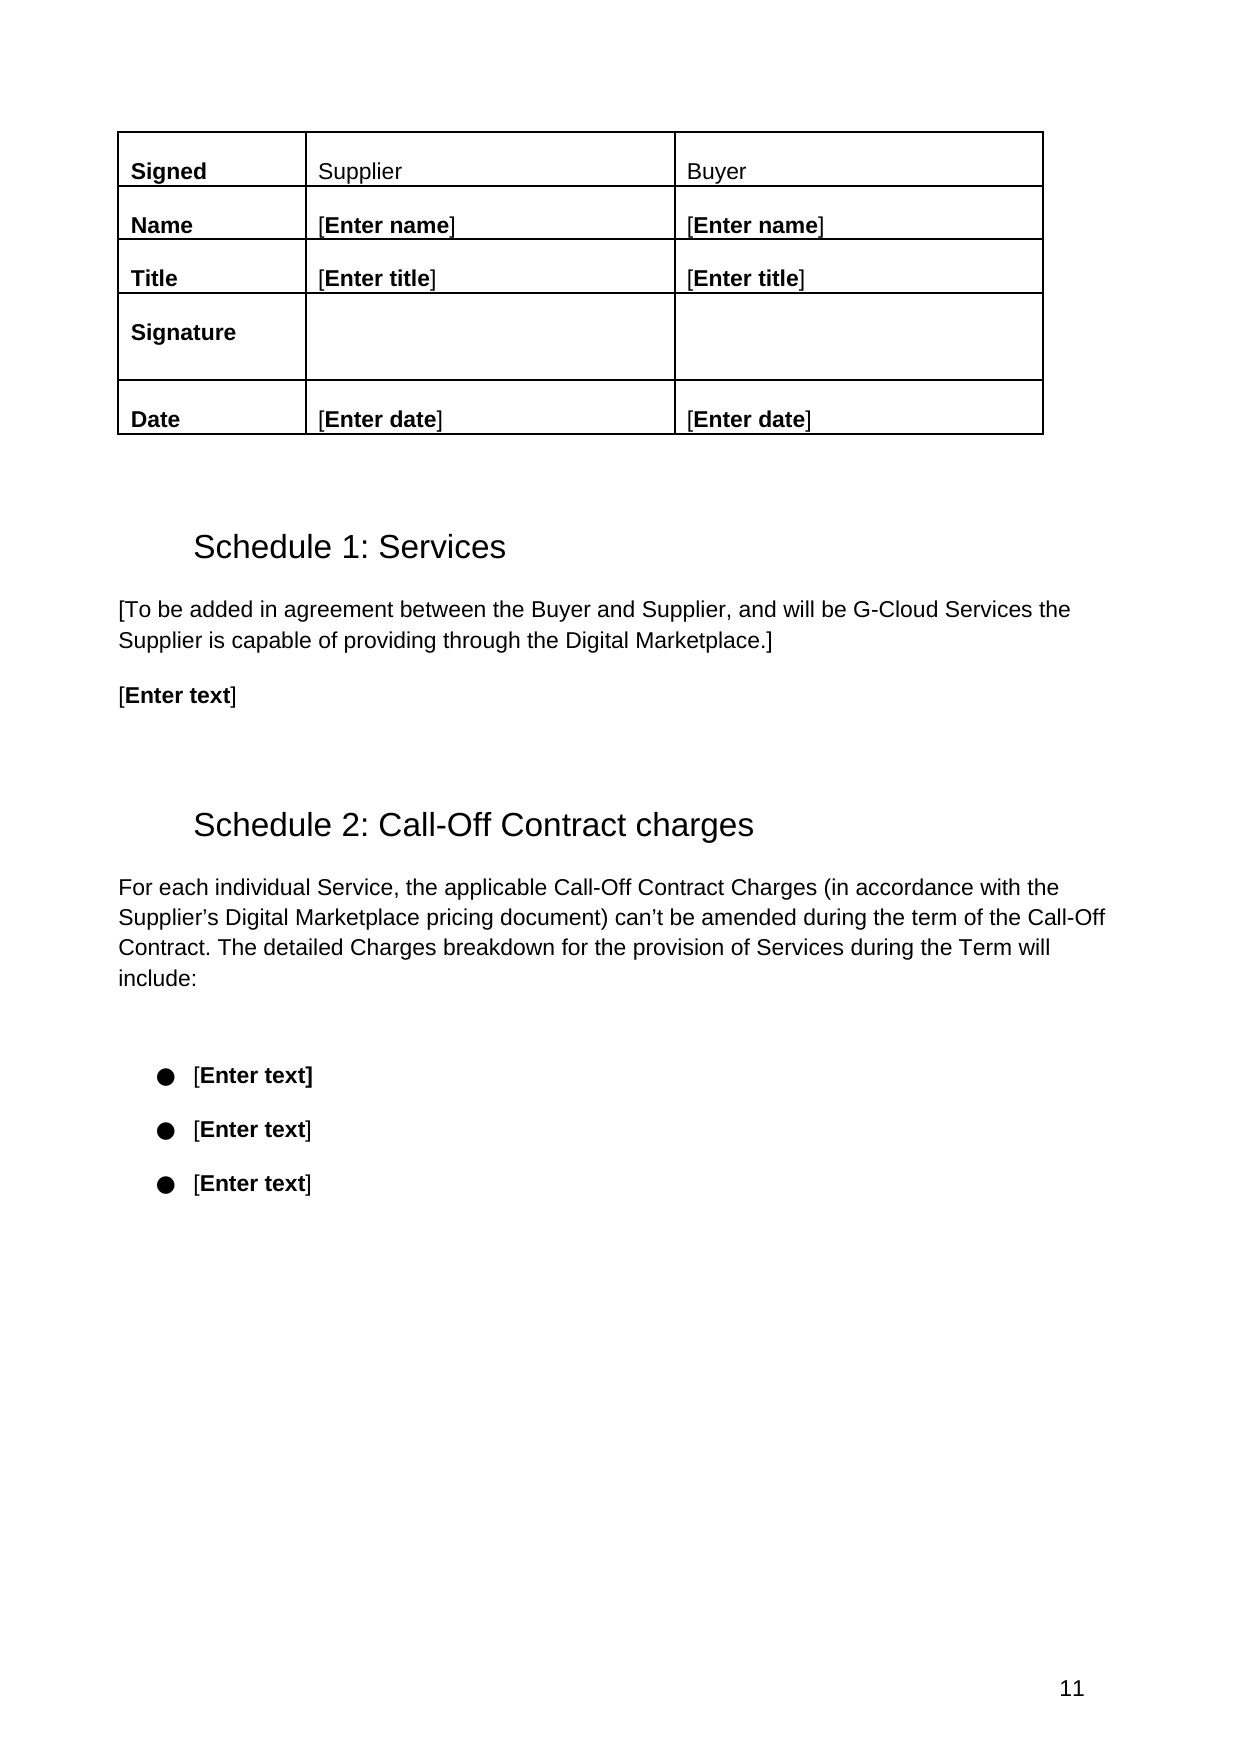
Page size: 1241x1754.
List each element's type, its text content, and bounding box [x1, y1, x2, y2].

table_cell [Enter title] [676, 240, 1042, 292]
table_header Buyer [676, 133, 1042, 185]
table_cell [Enter date] [307, 381, 674, 432]
subtitle Schedule 1: Services [118, 527, 1122, 566]
table_cell Date [119, 381, 305, 432]
text [To be added in agreement between the Buyer and Supplier, and will be G-Cloud Services the Supplier is capable of providing through the Digital Marketplace.] [118, 596, 1122, 653]
table_header Supplier [307, 133, 674, 185]
table_cell Name [119, 187, 305, 238]
subtitle Schedule 2: Call-Off Contract charges [118, 805, 1122, 843]
list [Enter text] [156, 1158, 1122, 1205]
table_cell [Enter date] [676, 381, 1042, 432]
list [Enter text] [156, 1104, 1122, 1151]
table_cell [Enter name] [307, 187, 674, 238]
table_cell Signature [119, 294, 305, 379]
table_cell [Enter name] [676, 187, 1042, 238]
table_cell [Enter title] [307, 240, 674, 292]
text For each individual Service, the applicable Call-Off Contract Charges (in accordance with the Supplier’s Digital Marketplace pricing document) can’t be amended during the term of the Call-Off Contract. The detailed Charges breakdown for the provision of Services during the Term will include: [118, 874, 1122, 991]
table_cell Title [119, 240, 305, 292]
text [Enter text] [118, 682, 1122, 708]
table_cell [307, 294, 674, 379]
list [Enter text] [156, 1050, 1122, 1097]
table_header Signed [119, 133, 305, 185]
table_cell [676, 294, 1042, 379]
